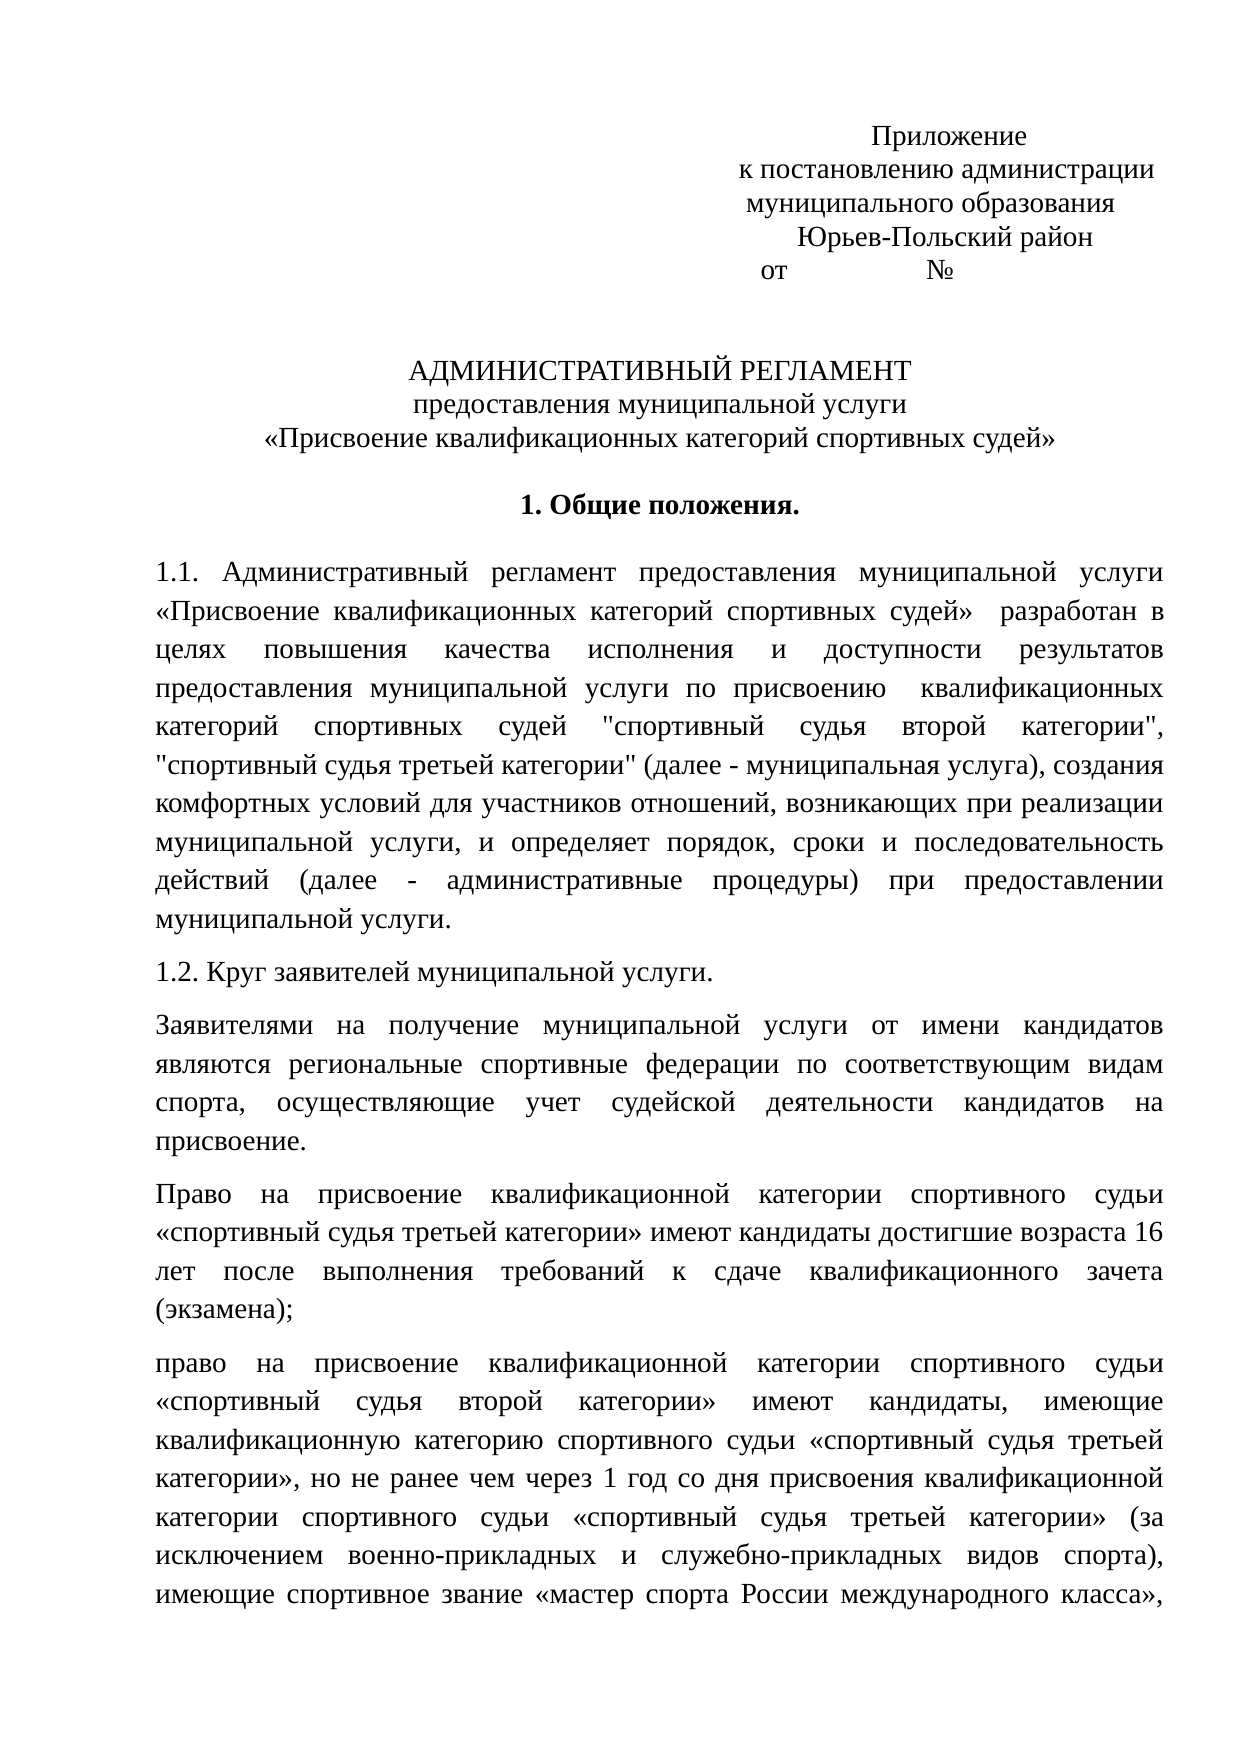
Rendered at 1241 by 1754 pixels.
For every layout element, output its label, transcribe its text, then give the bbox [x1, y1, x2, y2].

text предоставления муниципальной услуги [155, 386, 1164, 420]
text муниципального образования [155, 185, 1164, 219]
text Юрьев-Польский район [155, 219, 1164, 252]
text право на присвоение квалификационной категории спортивного судьи «спортивный судья второй категории» имеют кандидаты, имеющие квалификационную категорию спортивного судьи «спортивный судья третьей категории», но не ранее чем через 1 год со дня присвоения квалификационной категории спортивного судьи «спортивный судья третьей категории» (за исключением военно-прикладных и служебно-прикладных видов спорта), имеющие спортивное звание «мастер спорта России международного класса», [155, 1345, 1164, 1609]
text Заявителями на получение муниципальной услуги от имени кандидатов являются региональные спортивные федерации по соответствующим видам спорта, осуществляющие учет судейской деятельности кандидатов на присвоение. [155, 1007, 1164, 1156]
text Право на присвоение квалификационной категории спортивного судьи «спортивный судья третьей категории» имеют кандидаты достигшие возраста 16 лет после выполнения требований к сдаче квалификационного зачета (экзамена); [155, 1176, 1164, 1325]
text Приложение [155, 118, 1164, 152]
text 1.2. Круг заявителей муниципальной услуги. [155, 954, 1164, 988]
text «Присвоение квалификационных категорий спортивных судей» [155, 420, 1164, 453]
text АДМИНИСТРАТИВНЫЙ РЕГЛАМЕНТ [155, 353, 1164, 386]
text 1. Общие положения. [155, 487, 1164, 521]
text к постановлению администрации [155, 152, 1164, 185]
text 1.1. Административный регламент предоставления муниципальной услуги «Присвоение квалификационных категорий спортивных судей» разработан в целях повышения качества исполнения и доступности результатов предоставления муниципальной услуги по присвоению квалификационных категорий спортивных судей "спортивный судья второй категории", "спортивный судья третьей категории" (далее - муниципальная услуга), создания комфортных условий для участников отношений, возникающих при реализации муниципальной услуги, и определяет порядок, сроки и последовательность действий (далее - административные процедуры) при предоставлении муниципальной услуги. [155, 554, 1164, 934]
text от № [155, 252, 1164, 286]
